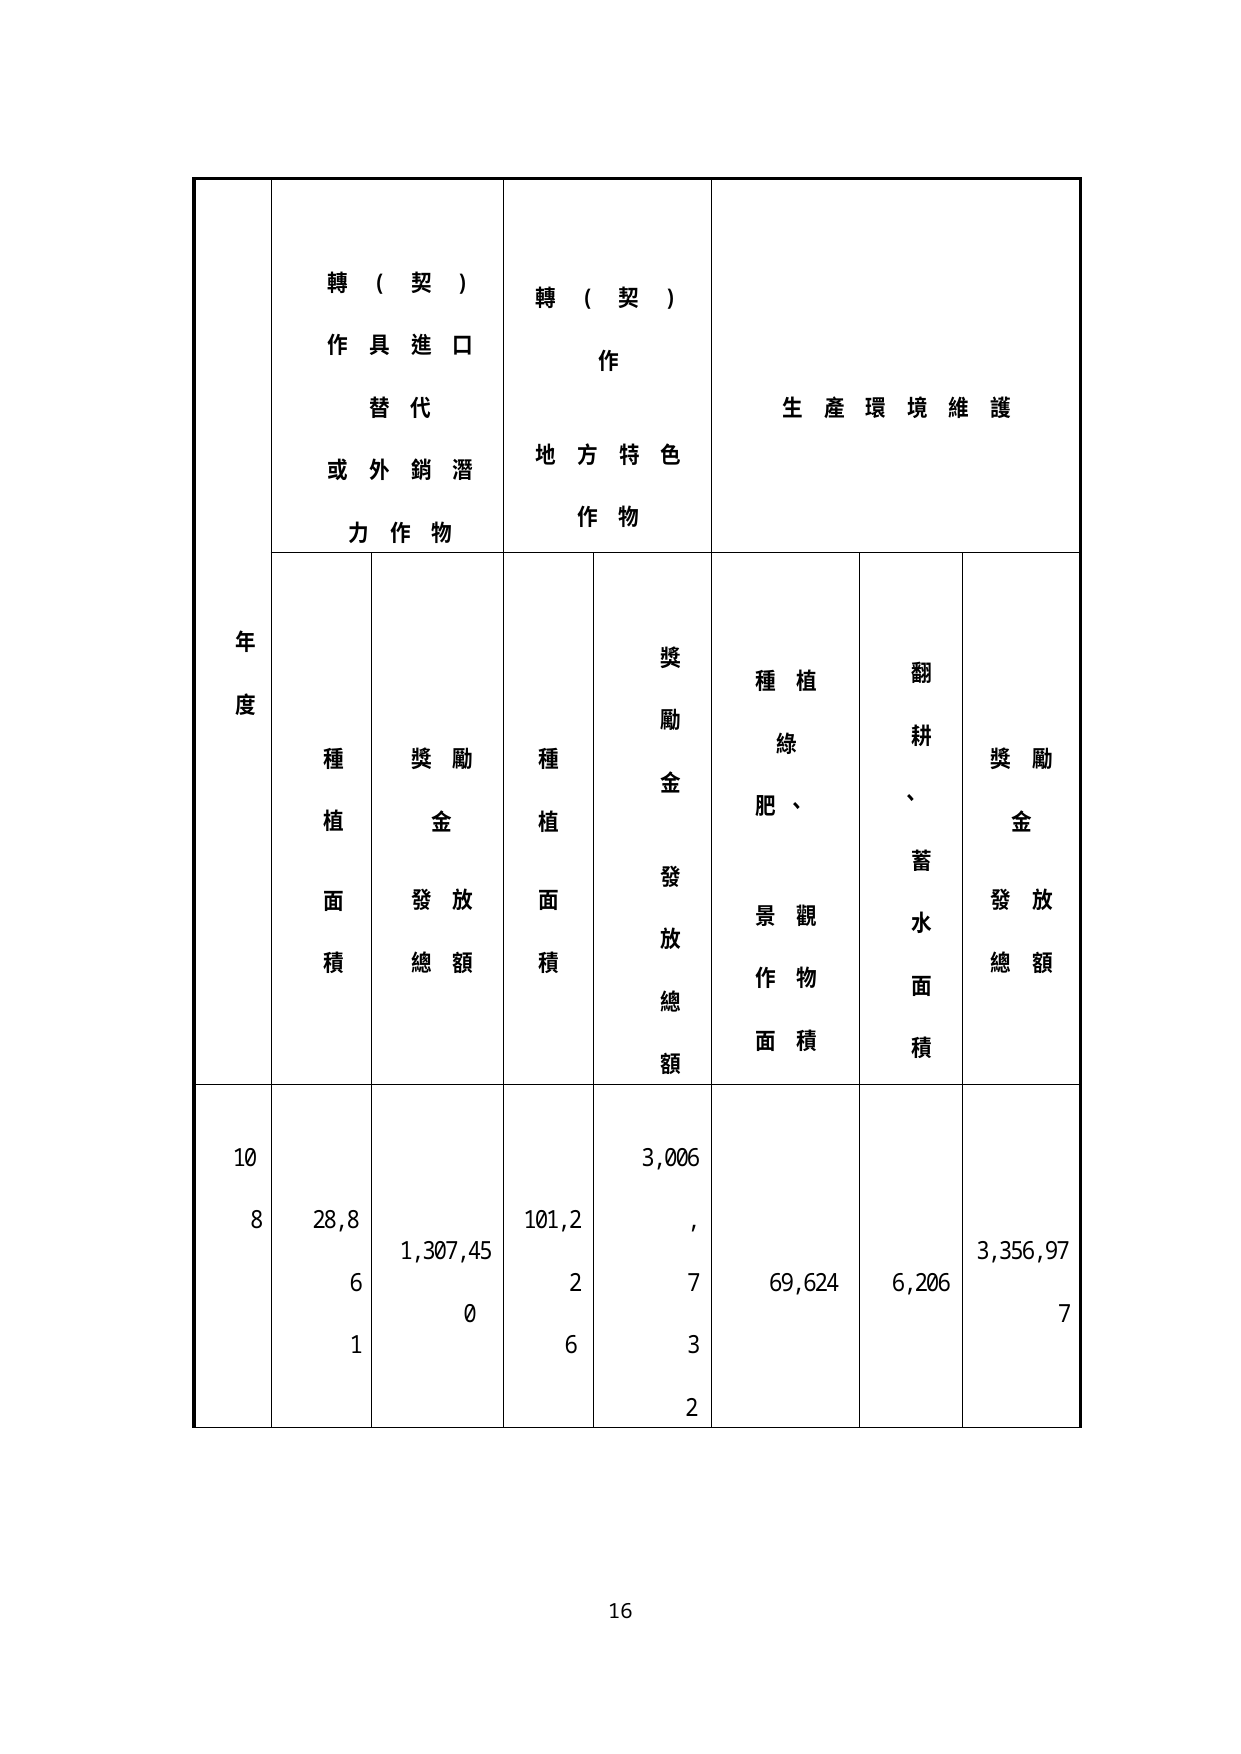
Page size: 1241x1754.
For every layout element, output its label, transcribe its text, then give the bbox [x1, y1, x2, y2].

table_cell 獎勵金 發放總額 [963, 553, 1079, 1083]
table_cell 1,307,450 [372, 1085, 503, 1427]
table_cell 種植綠肥、 景觀作物面積 [712, 553, 859, 1083]
table_cell 3,356,977 [963, 1085, 1079, 1427]
table_cell 28,861 [272, 1085, 371, 1427]
table_cell 69,624 [712, 1085, 859, 1427]
table_cell 種植 面積 [504, 553, 593, 1083]
table_header 轉(契)作 地方特色作物 [504, 180, 711, 552]
table_cell 翻耕、蓄水面積 [860, 553, 962, 1083]
table_cell 108 [196, 1085, 271, 1427]
table_cell 獎勵金 發放總額 [372, 553, 503, 1083]
table_cell 6,206 [860, 1085, 962, 1427]
table_cell 3,006,732 [594, 1085, 711, 1427]
table_header 轉(契)作具進口替代 或外銷潛力作物 [272, 180, 503, 552]
table_cell 種植 面積 [272, 553, 371, 1083]
table_cell 101,226 [504, 1085, 593, 1427]
table_header 年度 [196, 180, 271, 1083]
table_header 生產環境維護 [712, 180, 1079, 552]
table_cell 獎勵金 發放總額 [594, 553, 711, 1083]
